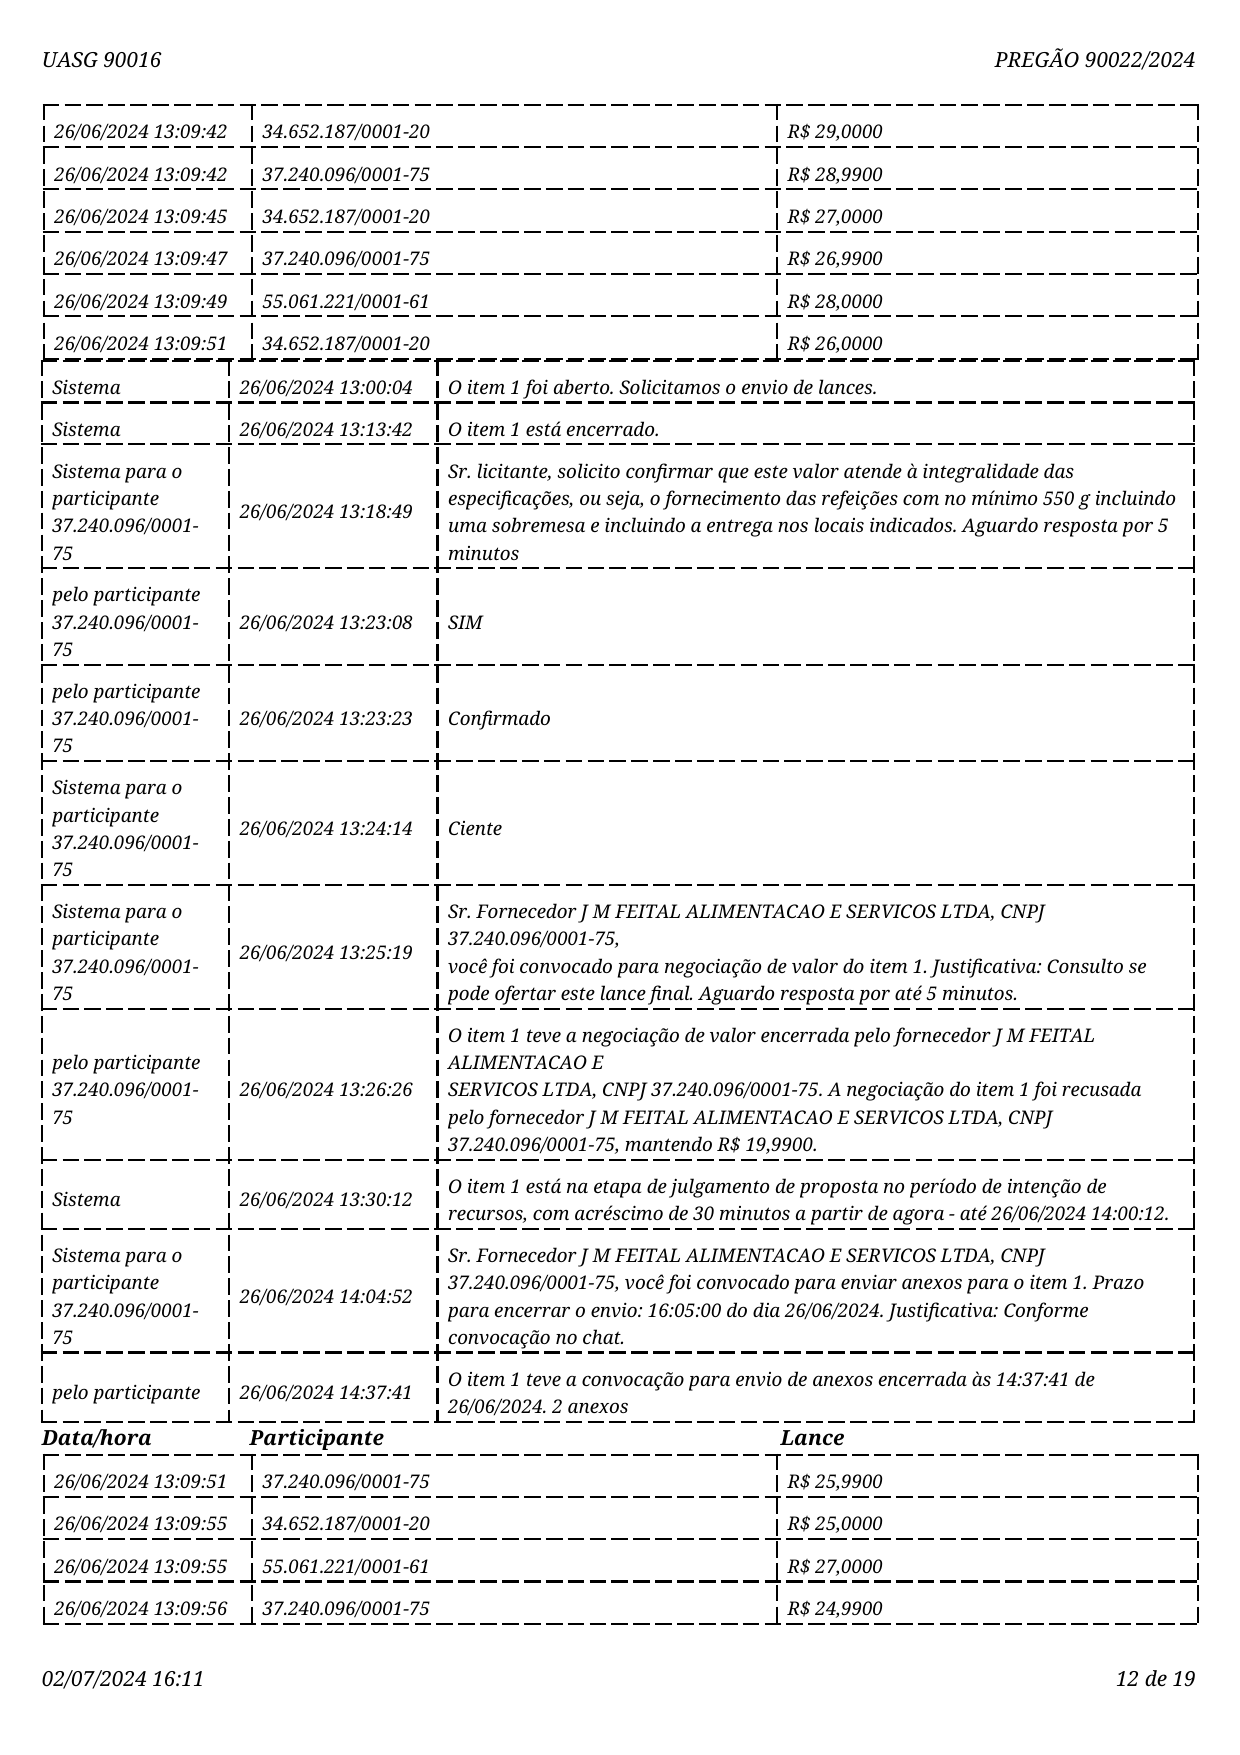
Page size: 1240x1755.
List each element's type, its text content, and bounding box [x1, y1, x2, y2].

table_cell 26/06/2024 13:13:42 [229, 401, 437, 443]
table_cell O item 1 teve a negociação de valor encerrada pelo fornecedor J M FEITAL ALIMENTACAO E SERVICOS LTDA, CNPJ 37.240.096/0001-75. A negociação do item 1 foi recusada pelo fornecedor J M FEITAL ALIMENTACAO E SERVICOS LTDA, CNPJ 37.240.096/0001-75, mantendo R$ 19,9900. [438, 1008, 1194, 1158]
table_cell 26/06/2024 13:30:12 [229, 1159, 437, 1228]
table_cell 37.240.096/0001-75 [252, 231, 777, 273]
table_cell 26/06/2024 13:09:56 [44, 1580, 252, 1623]
table_cell 26/06/2024 13:26:26 [229, 1008, 437, 1158]
table_cell 26/06/2024 13:09:55 [44, 1538, 252, 1580]
table_cell 26/06/2024 13:09:55 [44, 1496, 252, 1538]
table_cell pelo participante 37.240.096/0001-75 [42, 664, 229, 760]
table_cell R$ 24,9900 [777, 1580, 1198, 1623]
text Data/hora Participante Lance [42, 1423, 1198, 1451]
table_cell Sistema para o participante 37.240.096/0001-75 [42, 760, 229, 884]
table_cell 34.652.187/0001-20 [252, 104, 777, 146]
table_cell 26/06/2024 13:09:42 [44, 104, 252, 146]
table_cell Sistema [42, 1159, 229, 1228]
table_cell 26/06/2024 14:37:41 [229, 1351, 437, 1421]
table_cell R$ 28,9900 [777, 146, 1198, 188]
table_cell pelo participante 37.240.096/0001-75 [42, 1008, 229, 1158]
table_cell R$ 26,0000 [777, 315, 1198, 357]
table_cell Sr. licitante, solicito confirmar que este valor atende à integralidade das especificações, ou seja, o fornecimento das refeições com no mínimo 550 g incluindo uma sobremesa e incluindo a entrega nos locais indicados. Aguardo resposta por 5 minutos [438, 443, 1194, 567]
table_cell 55.061.221/0001-61 [252, 273, 777, 315]
table_cell Confirmado [438, 664, 1194, 760]
table_cell 55.061.221/0001-61 [252, 1538, 777, 1580]
table_header O item 1 foi aberto. Solicitamos o envio de lances. [438, 360, 1194, 401]
table_header Sistema [42, 360, 229, 401]
table_header R$ 25,9900 [777, 1454, 1198, 1496]
table_cell Sistema para o participante 37.240.096/0001-75 [42, 1228, 229, 1351]
table_cell R$ 28,0000 [777, 273, 1198, 315]
table_cell O item 1 está encerrado. [438, 401, 1194, 443]
table_cell 26/06/2024 13:24:14 [229, 760, 437, 884]
table_header 26/06/2024 13:09:51 [44, 1454, 252, 1496]
table_cell O item 1 teve a convocação para envio de anexos encerrada às 14:37:41 de 26/06/2024. 2 anexos [438, 1351, 1194, 1421]
table_cell Sistema para o participante 37.240.096/0001-75 [42, 884, 229, 1007]
table_cell 26/06/2024 13:09:51 [44, 315, 252, 357]
table_cell 34.652.187/0001-20 [252, 188, 777, 231]
table_header 26/06/2024 13:00:04 [229, 360, 437, 401]
table_cell 26/06/2024 13:09:42 [44, 146, 252, 188]
table_cell R$ 26,9900 [777, 231, 1198, 273]
table_cell SIM [438, 567, 1194, 663]
table_cell Sr. Fornecedor J M FEITAL ALIMENTACAO E SERVICOS LTDA, CNPJ 37.240.096/0001-75, você foi convocado para negociação de valor do item 1. Justificativa: Consulto se pode ofertar este lance final. Aguardo resposta por até 5 minutos. [438, 884, 1194, 1007]
table_cell pelo participante 37.240.096/0001-75 [42, 567, 229, 663]
table_cell 26/06/2024 13:25:19 [229, 884, 437, 1007]
table_header 37.240.096/0001-75 [252, 1454, 777, 1496]
table_cell R$ 27,0000 [777, 1538, 1198, 1580]
table_cell 26/06/2024 13:09:47 [44, 231, 252, 273]
table_cell Sistema [42, 401, 229, 443]
table_cell 34.652.187/0001-20 [252, 315, 777, 357]
table_cell 37.240.096/0001-75 [252, 1580, 777, 1623]
table_cell 26/06/2024 13:23:23 [229, 664, 437, 760]
table_cell 34.652.187/0001-20 [252, 1496, 777, 1538]
table_cell 26/06/2024 13:09:45 [44, 188, 252, 231]
table_cell Ciente [438, 760, 1194, 884]
table_cell Sr. Fornecedor J M FEITAL ALIMENTACAO E SERVICOS LTDA, CNPJ 37.240.096/0001-75, você foi convocado para enviar anexos para o item 1. Prazo para encerrar o envio: 16:05:00 do dia 26/06/2024. Justificativa: Conforme convocação no chat. [438, 1228, 1194, 1351]
table_cell R$ 27,0000 [777, 188, 1198, 231]
table_cell 26/06/2024 13:18:49 [229, 443, 437, 567]
table_cell R$ 29,0000 [777, 104, 1198, 146]
table_cell 26/06/2024 13:23:08 [229, 567, 437, 663]
table_cell 26/06/2024 14:04:52 [229, 1228, 437, 1351]
table_cell O item 1 está na etapa de julgamento de proposta no período de intenção de recursos, com acréscimo de 30 minutos a partir de agora - até 26/06/2024 14:00:12. [438, 1159, 1194, 1228]
table_cell 37.240.096/0001-75 [252, 146, 777, 188]
table_cell Sistema para o participante 37.240.096/0001-75 [42, 443, 229, 567]
table_cell 26/06/2024 13:09:49 [44, 273, 252, 315]
table_cell R$ 25,0000 [777, 1496, 1198, 1538]
table_cell pelo participante [42, 1351, 229, 1421]
